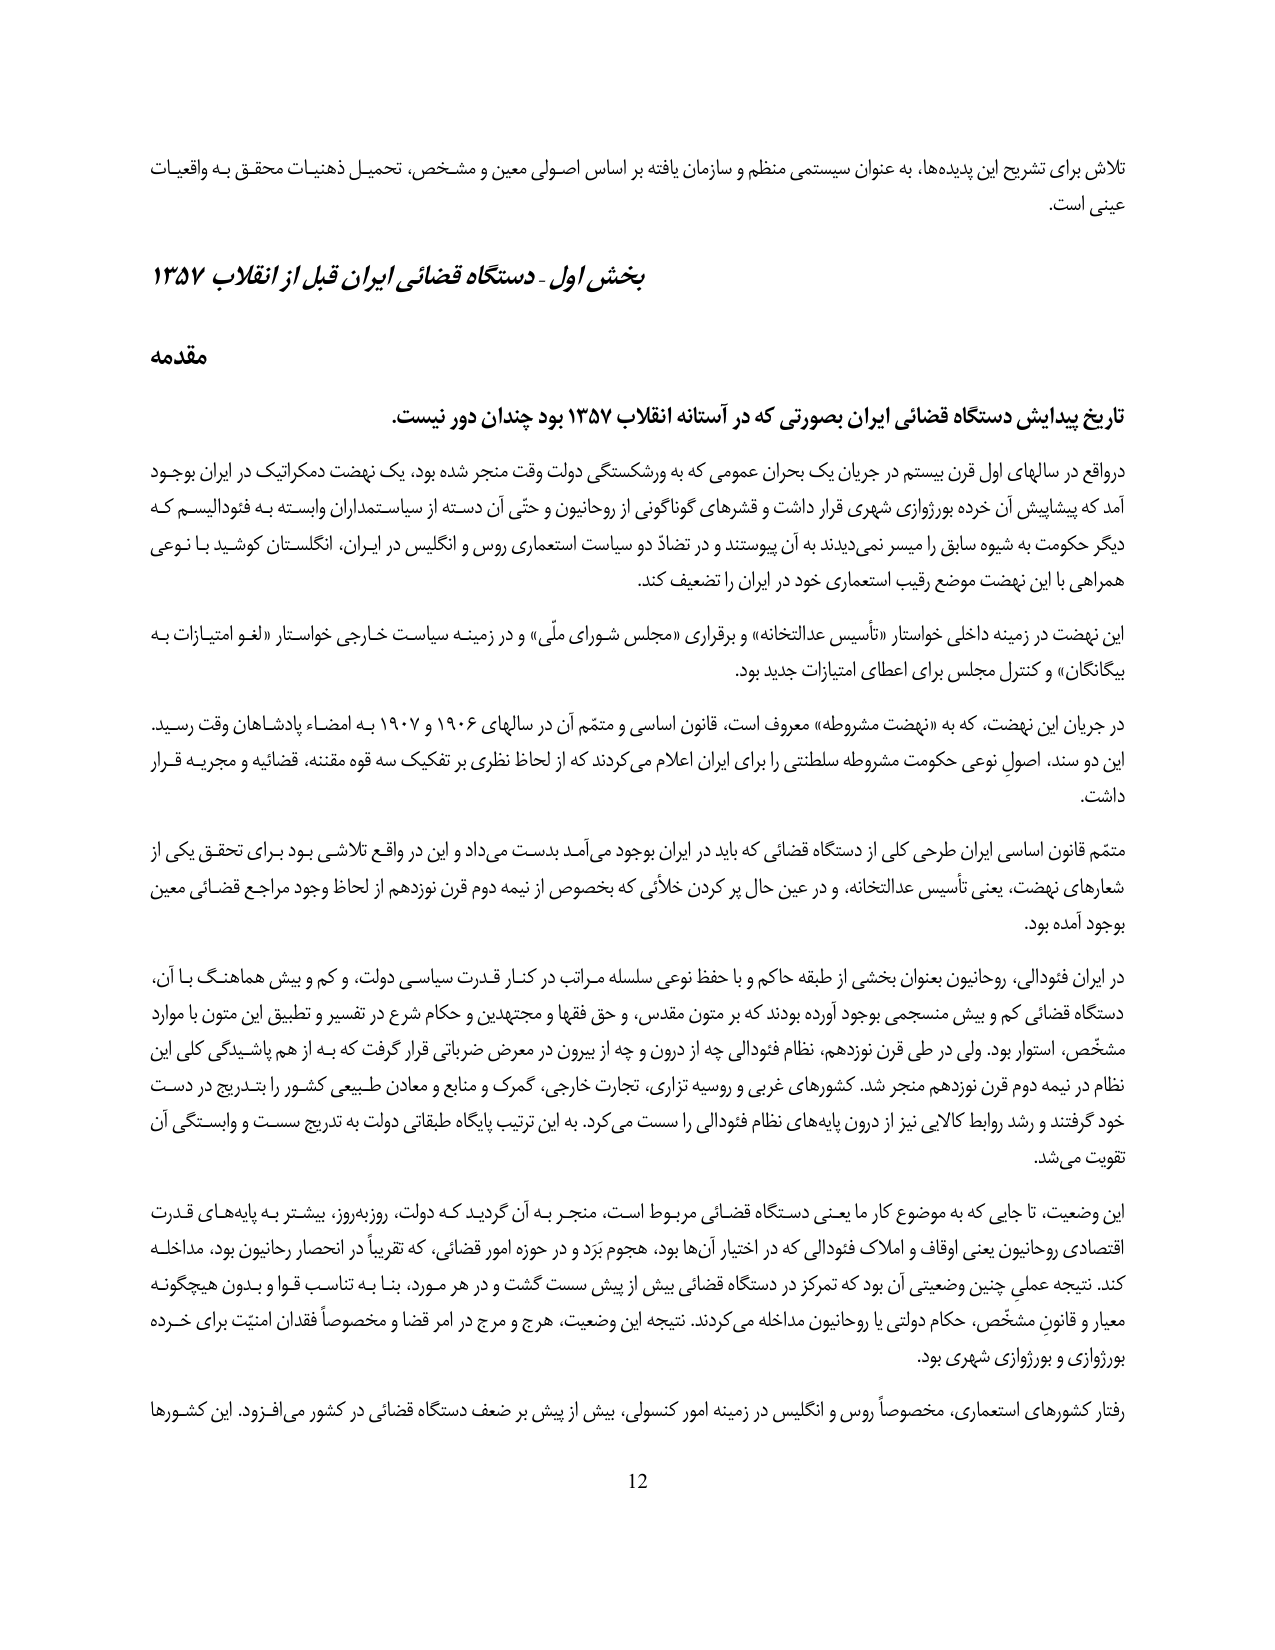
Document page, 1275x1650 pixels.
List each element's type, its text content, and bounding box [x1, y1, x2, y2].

text متمّم قانون اساسی ایران طرحی کلی از دستگاه قضائی که باید در ایران بوجود می‌آمد بدست می‌داد و این در‌ واقع تلاشی بود برای تحقق یکی از شعارهای نهضت، یعنی تأسیس عدالتخانه، و در عین حال پر کردن خلأئی که بخصوص از نیمه دوم قرن نوزدهم از لحاظ وجود مراجع قضائی معین بوجود آمده بود. [150, 832, 1125, 941]
text تاریخ پیدایش دستگاه قضائی ایران بصورتی که در آستانه انقلاب ۱۳۵۷ بود چندان دور نیست. [150, 399, 1125, 436]
text رفتار کشورهای استعماری، مخصوصاً روس و انگلیس در زمینه امور کنسولی، بیش از پیش بر ضعف دستگاه قضائی در کشور می‌افزود. این کشورها طی قراردادهای کاپیتولاسیون که با دولت ایران امضا کرده بودند، حق رسیدگی به جرائم اتباع خود را از محاکم داخلی ایران سلب کرده به محاکم کشور خود محول می‌نمودند و در ضمن بنا بر سیاست مداخله‌گرانه خود به سهولت حق تابعیت خود را به آن دسته از اتباع ایرانی که حاضر بودند به‌اصطلاح «زیر بیرق آن‌ها بروند» اعطا می‌نمودند و میتوان تصور کرد که در چنین شرایطی دستگاه قضائی، اگر هم وجود می‌داشت، تا چه حدّ ضعیف و فاقد صلاحیت بود. [150, 1392, 1125, 1428]
text در ایران فئودالی، روحانیون بعنوان بخشی از طبقه حاکم و با حفظ نوعی سلسله مراتب در کنار قدرت سیاسی دولت، و کم و بیش هماهنگ با آن، دستگاه قضائی کم و بیش منسجمی بوجود آورده بودند که بر متون مقدس، و حق فقها و مجتهدین و حکام شرع در تفسیر و تطبیق این متون با موارد مشخّص، استوار بود. ولی در طی قرن نوزدهم، نظام فئودالی چه از درون و چه از بیرون در معرض ضرباتی قرار گرفت که به از هم پاشیدگی کلی این نظام در نیمه دوم قرن نوزدهم منجر شد. کشورهای غربی و روسیه تزاری، تجارت خارجی، گمرک و منابع و معادن طبیعی کشور را بتدریج در دست خود گرفتند و رشد روابط کالایی نیز از درون پایه‌های نظام فئودالی را سست می‌کرد. به این ترتیب پایگاه طبقاتی دولت به تدریج سست و وابستگی آن تقویت می‌شد. [150, 959, 1125, 1176]
text این وضعیت، تا جایی که به موضوع کار ما یعنی دستگاه قضائی مربوط است، منجر به آن گردید که دولت، روز‌به‌روز، بیشتر به پایه‌های قدرت اقتصادی روحانیون یعنی اوقاف و املاک فئودالی که در اختیار آن‌ها بود، هجوم بَرَد و در حوزه امور قضائی، که تقریباً در انحصار رحانیون بود، مداخله کند. نتیجه عملی‌‌ِ چنین وضعیتی آن بود که تمرکز در دستگاه قضائی بیش از پیش سست گشت و در هر مورد، بنا به تناسب قوا و بدون هیچگونه معیار و قانون‌‌ِ مشخّص، حکام دولتی یا روحانیون مداخله می‌کردند. نتیجه این وضعیت، هرج و مرج در امر قضا و مخصوصاً فقدان امنیّت برای خرده بورژوازی و بورژوازی شهری بود. [150, 1194, 1125, 1374]
text این نهضت در زمینه داخلی خواستار «تأسیس عدالتخانه» و برقراری «مجلس شورای ملّی» و در زمینه سیاست خارجی خواستار «لغو امتیازات به بیگانگان» و کنترل مجلس برای اعطای امتیازات جدید بود. [150, 616, 1125, 688]
subtitle بخش اول – دستگاه قضائی ایران قبل از انقلاب ۱۳۵۷ [150, 256, 1125, 298]
text در‌واقع در سالهای اول قرن بیستم در جریان یک بحران عمومی که به ورشکستگی دولت وقت منجر شده بود، یک نهضت دمکراتیک در ایران بوجود آمد که پیشاپیش آن خرده بورژوازی شهری قرار داشت و قشرهای گوناگونی از روحانیون و حتّی آن دسته از سیاستمداران وابسته به فئودالیسم که دیگر حکومت به شیوه سابق را میسر نمی‌دیدند به آن پیوستند و در تضادّ دو سیاست استعماری روس و انگلیس در ایران، انگلستان کوشید با نوعی همراهی با این نهضت موضع رقیب استعماری خود در ایران را تضعیف کند. [150, 453, 1125, 598]
text در مطالعۀ دستگاه قضایی و نظام حقوقیِ کنونی ایران در حال حاضر چاره‌ای جز بررسی موارد جزئی و عملی و سعی در توضیح موضعی و جزئیِ این رفتار در چارچوب احتیاجاتِ بلافاصله و فوری رژیم، برای تأمین سلطۀ خود بر مردم، وجود ندارد. طبیعی است که این طرز بررسی به کار تحقیق ما خصلتی به ظاهر پراکنده و بی‌نظم می‌دهد ولی این نقص در تحقیق ما منعکس کنندۀ واقعیت عینی دستگاه قضایی و نظام حقوقی کنونی ایران است. تلاش برای تشریح این پدیده‌ها، به عنوان سیستمی منظم و سازمان یافته بر اساس اصولی معین و مشخص، تحمیل ذهنیات محقق به واقعیات عینی است. [150, 150, 1125, 222]
subtitle مقدمه [150, 336, 1125, 378]
text در جریان این نهضت، که به «نهضت مشروطه» معروف است، قانون اساسی و متمّم آن در سالهای ۱۹۰۶ و ۱۹۰۷ به امضاء پادشاهان وقت رسید. این دو سند، اصول‌‌ِ نوعی حکومت مشروطه سلطنتی را برای ایران اعلام می‌کردند که از لحاظ نظری بر تفکیک سه قوه مقننه، قضائیه و مجریه قرار داشت. [150, 706, 1125, 814]
